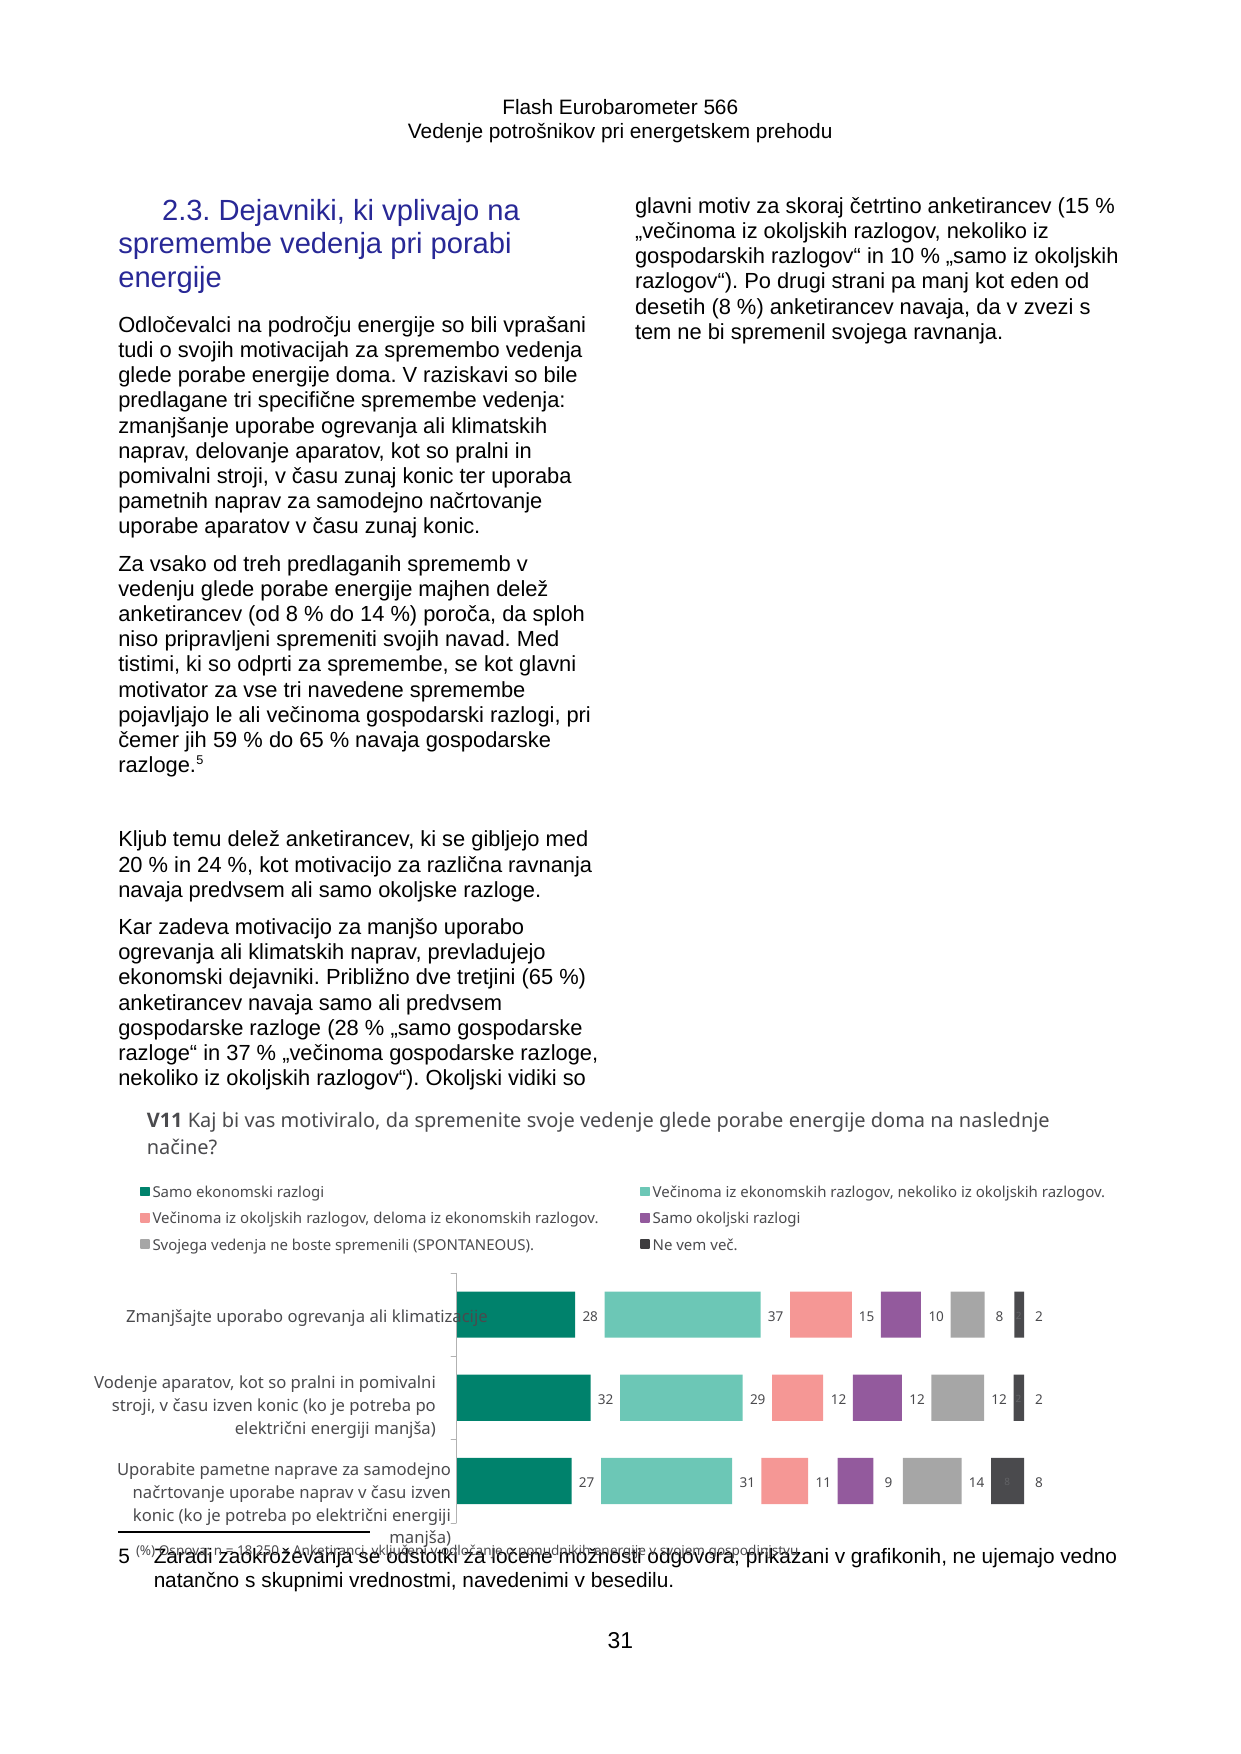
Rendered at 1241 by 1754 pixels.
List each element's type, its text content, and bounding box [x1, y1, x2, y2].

text glavni motiv za skoraj četrtino anketirancev (15 % „večinoma iz okoljskih razlogov, nekoliko iz gospodarskih razlogov“ in 10 % „samo iz okoljskih razlogov“). Po drugi strani pa manj kot eden od desetih (8 %) anketirancev navaja, da v zvezi s tem ne bi spremenil svojega ravnanja. [635, 193, 1122, 344]
text Kar zadeva motivacijo za manjšo uporabo ogrevanja ali klimatskih naprav, prevladujejo ekonomski dejavniki. Približno dve tretjini (65 %) anketirancev navaja samo ali predvsem gospodarske razloge (28 % „samo gospodarske razloge“ in 37 % „večinoma gospodarske razloge, nekoliko iz okoljskih razlogov“). Okoljski vidiki so [118, 914, 605, 1090]
text Za vsako od treh predlaganih sprememb v vedenju glede porabe energije majhen delež anketirancev (od 8 % do 14 %) poroča, da sploh niso pripravljeni spremeniti svojih navad. Med tistimi, ki so odprti za spremembe, se kot glavni motivator za vse tri navedene spremembe pojavljajo le ali večinoma gospodarski razlogi, pri čemer jih 59 % do 65 % navaja gospodarske razloge. [118, 551, 605, 777]
text Odločevalci na področju energije so bili vprašani tudi o svojih motivacijah za spremembo vedenja glede porabe energije doma. V raziskavi so bile predlagane tri specifične spremembe vedenja: zmanjšanje uporabe ogrevanja ali klimatskih naprav, delovanje aparatov, kot so pralni in pomivalni stroji, v času zunaj konic ter uporaba pametnih naprav za samodejno načrtovanje uporabe aparatov v času zunaj konic. [118, 312, 605, 539]
text Zaradi zaokroževanja se odstotki za ločene možnosti odgovora, prikazani v grafikonih, ne ujemajo vedno natančno s skupnimi vrednostmi, navedenimi v besedilu. [118, 1544, 1122, 1592]
text Kljub temu delež anketirancev, ki se gibljejo med 20 % in 24 %, kot motivacijo za različna ravnanja navaja predvsem ali samo okoljske razloge. [118, 826, 605, 902]
subtitle 2.3. Dejavniki, ki vplivajo na spremembe vedenja pri porabi energije [118, 193, 605, 293]
